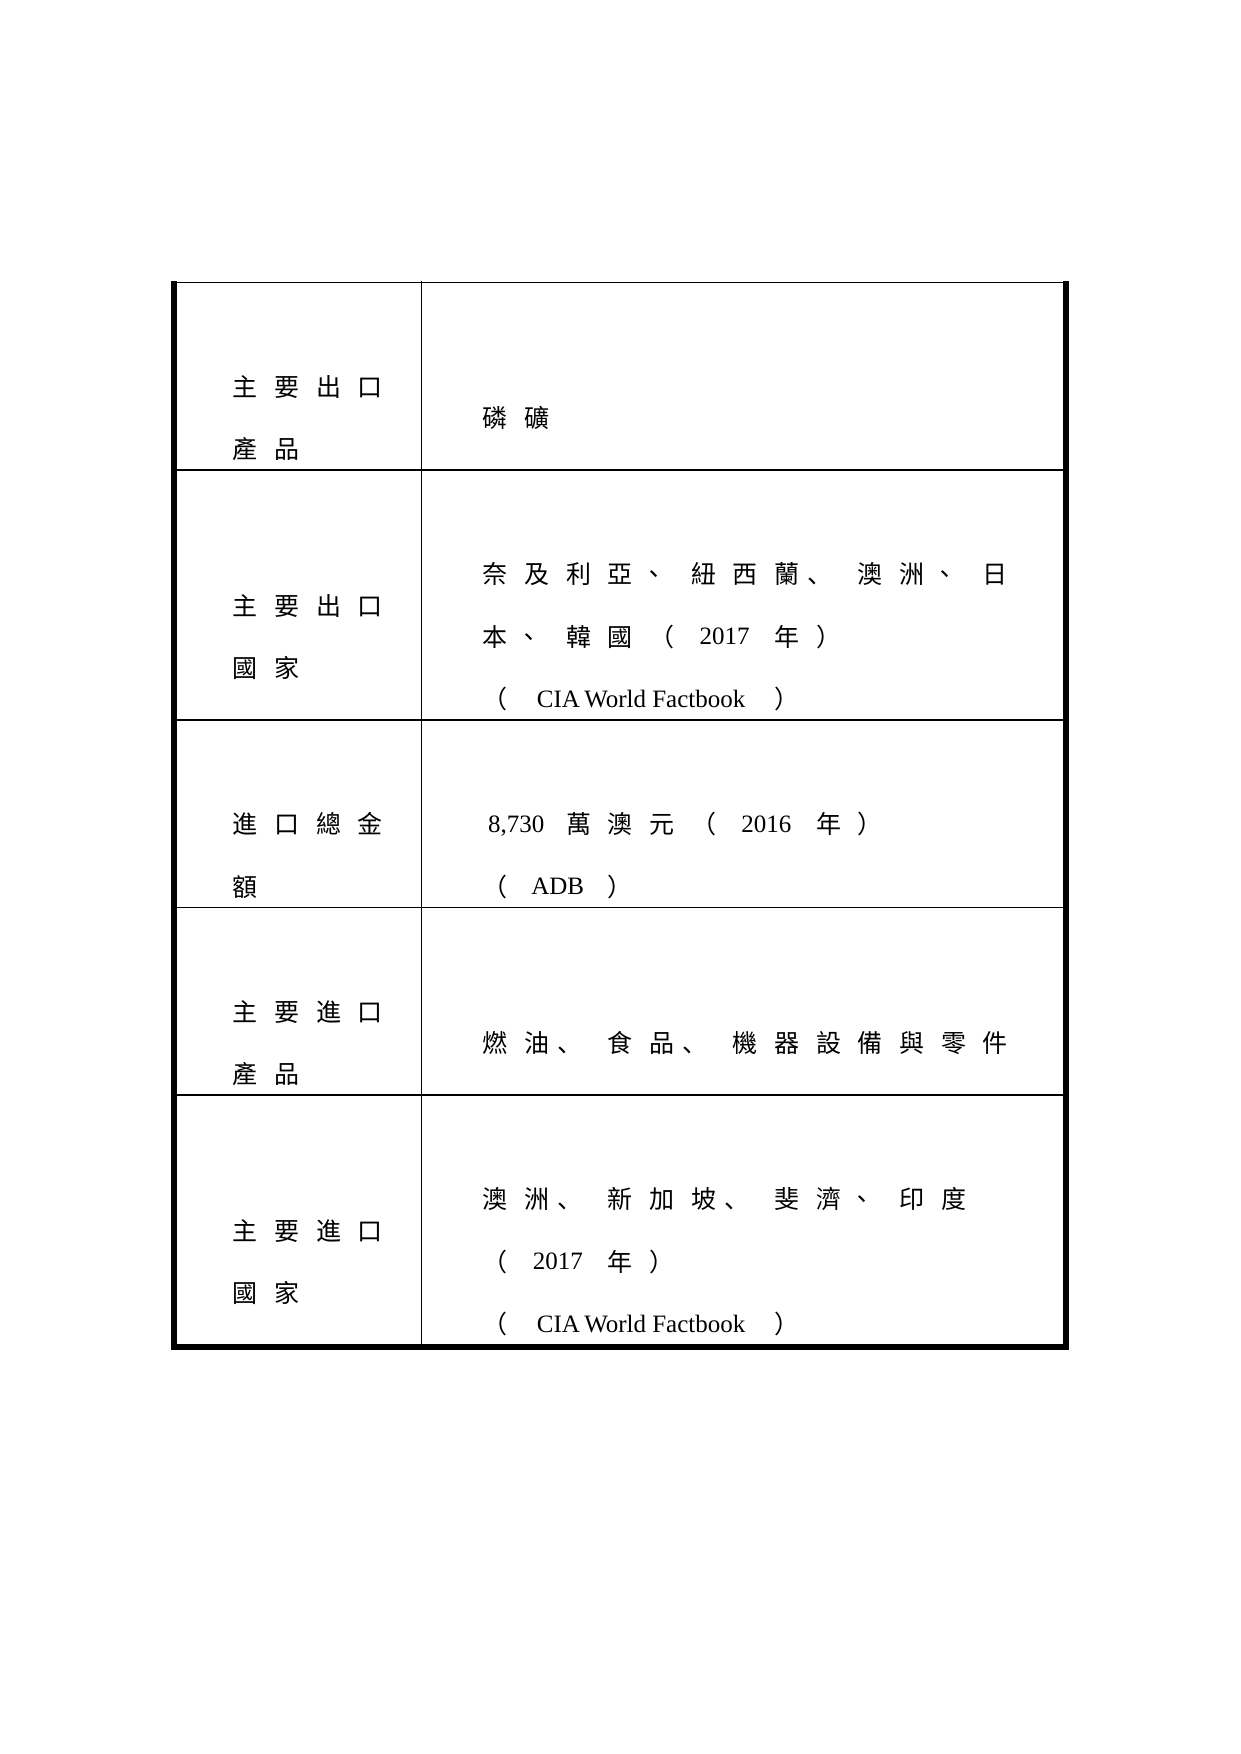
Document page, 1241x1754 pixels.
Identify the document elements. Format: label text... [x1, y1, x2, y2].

table_cell 主要進口產品 [177, 908, 421, 1094]
table_cell 燃油、食品、機器設備與零件 [422, 908, 1063, 1094]
table_cell 主要進口國家 [177, 1096, 421, 1344]
table_cell 磷礦 [422, 283, 1063, 469]
table_cell 進口總金額 [177, 721, 421, 906]
table_cell 8,730萬澳元（2016年）（ADB） [422, 721, 1063, 906]
table_cell 奈及利亞、紐西蘭、澳洲、日本、韓國（2017年） （CIA World Factbook） [422, 471, 1063, 719]
table_cell 主要出口產品 [177, 283, 421, 469]
table_cell 主要出口國家 [177, 471, 421, 719]
table_cell 澳洲、新加坡、斐濟、印度（2017年） （CIA World Factbook） [422, 1096, 1063, 1344]
